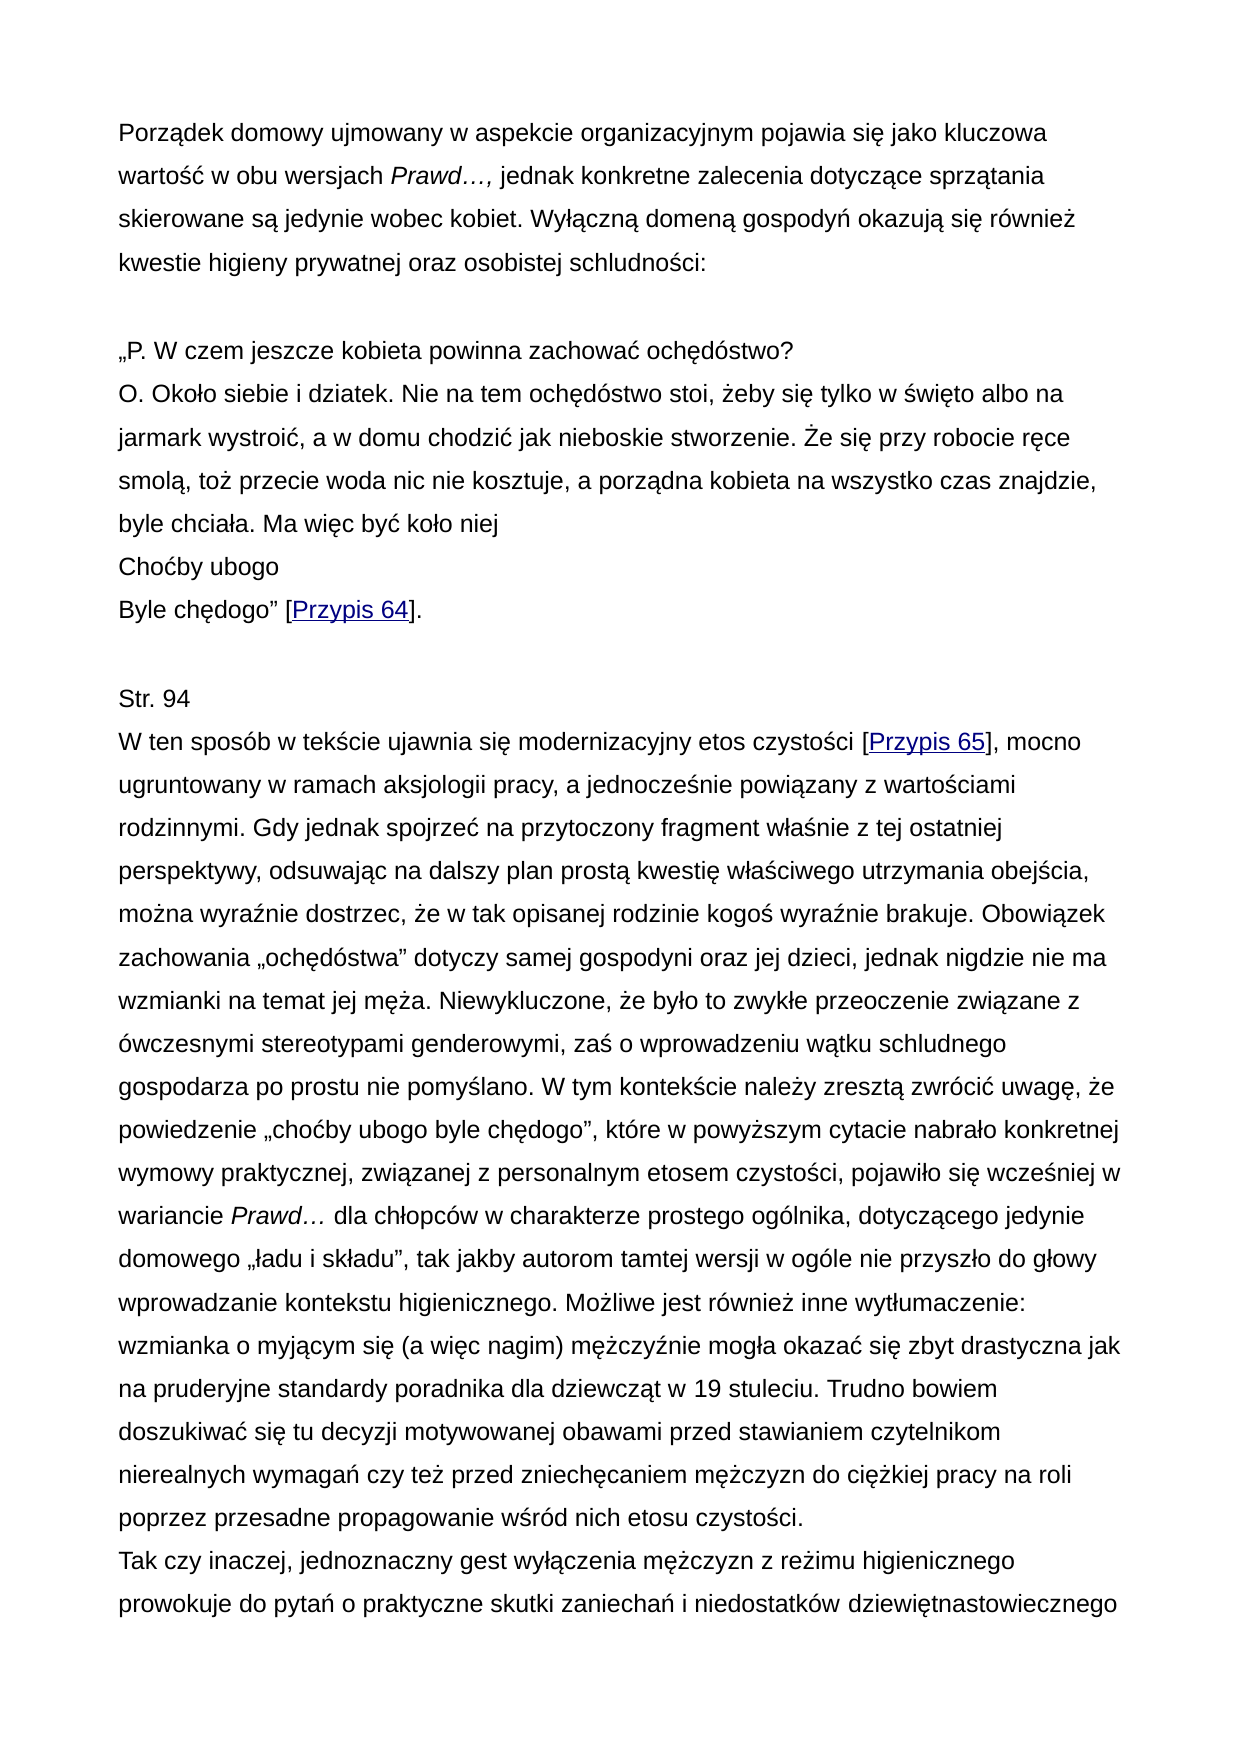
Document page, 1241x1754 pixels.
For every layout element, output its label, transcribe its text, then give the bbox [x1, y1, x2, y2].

text Tak czy inaczej, jednoznaczny gest wyłączenia mężczyzn z reżimu higienicznego prowokuje do pytań o praktyczne skutki zaniechań i niedostatków dziewiętnastowiecznego [118, 1546, 1122, 1618]
text W ten sposób w tekście ujawnia się modernizacyjny etos czystości [Przypis 65], mocno ugruntowany w ramach aksjologii pracy, a jednocześnie powiązany z wartościami rodzinnymi. Gdy jednak spojrzeć na przytoczony fragment właśnie z tej ostatniej perspektywy, odsuwając na dalszy plan prostą kwestię właściwego utrzymania obejścia, można wyraźnie dostrzec, że w tak opisanej rodzinie kogoś wyraźnie brakuje. Obowiązek zachowania „ochędóstwa” dotyczy samej gospodyni oraz jej dzieci, jednak nigdzie nie ma wzmianki na temat jej męża. Niewykluczone, że było to zwykłe przeoczenie związane z ówczesnymi stereotypami genderowymi, zaś o wprowadzeniu wątku schludnego gospodarza po prostu nie pomyślano. W tym kontekście należy zresztą zwrócić uwagę, że powiedzenie „choćby ubogo byle chędogo”, które w powyższym cytacie nabrało konkretnej wymowy praktycznej, związanej z personalnym etosem czystości, pojawiło się wcześniej w wariancie Prawd… dla chłopców w charakterze prostego ogólnika, dotyczącego jedynie domowego „ładu i składu”, tak jakby autorom tamtej wersji w ogóle nie przyszło do głowy wprowadzanie kontekstu higienicznego. Możliwe jest również inne wytłumaczenie: wzmianka o myjącym się (a więc nagim) mężczyźnie mogła okazać się zbyt drastyczna jak na pruderyjne standardy poradnika dla dziewcząt w 19 stuleciu. Trudno bowiem doszukiwać się tu decyzji motywowanej obawami przed stawianiem czytelnikom nierealnych wymagań czy też przed zniechęcaniem mężczyzn do ciężkiej pracy na roli poprzez przesadne propagowanie wśród nich etosu czystości. [118, 727, 1122, 1532]
text Porządek domowy ujmowany w aspekcie organizacyjnym pojawia się jako kluczowa wartość w obu wersjach Prawd…, jednak konkretne zalecenia dotyczące sprzątania skierowane są jedynie wobec kobiet. Wyłączną domeną gospodyń okazują się również kwestie higieny prywatnej oraz osobistej schludności: [118, 118, 1122, 276]
text Byle chędogo” [Przypis 64]. [118, 595, 1122, 624]
text Choćby ubogo [118, 552, 1122, 581]
text Str. 94 [118, 684, 1122, 712]
text O. Około siebie i dziatek. Nie na tem ochędóstwo stoi, żeby się tylko w święto albo na jarmark wystroić, a w domu chodzić jak nieboskie stworzenie. Że się przy robocie ręce smolą, toż przecie woda nic nie kosztuje, a porządna kobieta na wszystko czas znajdzie, byle chciała. Ma więc być koło niej [118, 379, 1122, 537]
text „P. W czem jeszcze kobieta powinna zachować ochędóstwo? [118, 336, 1122, 365]
